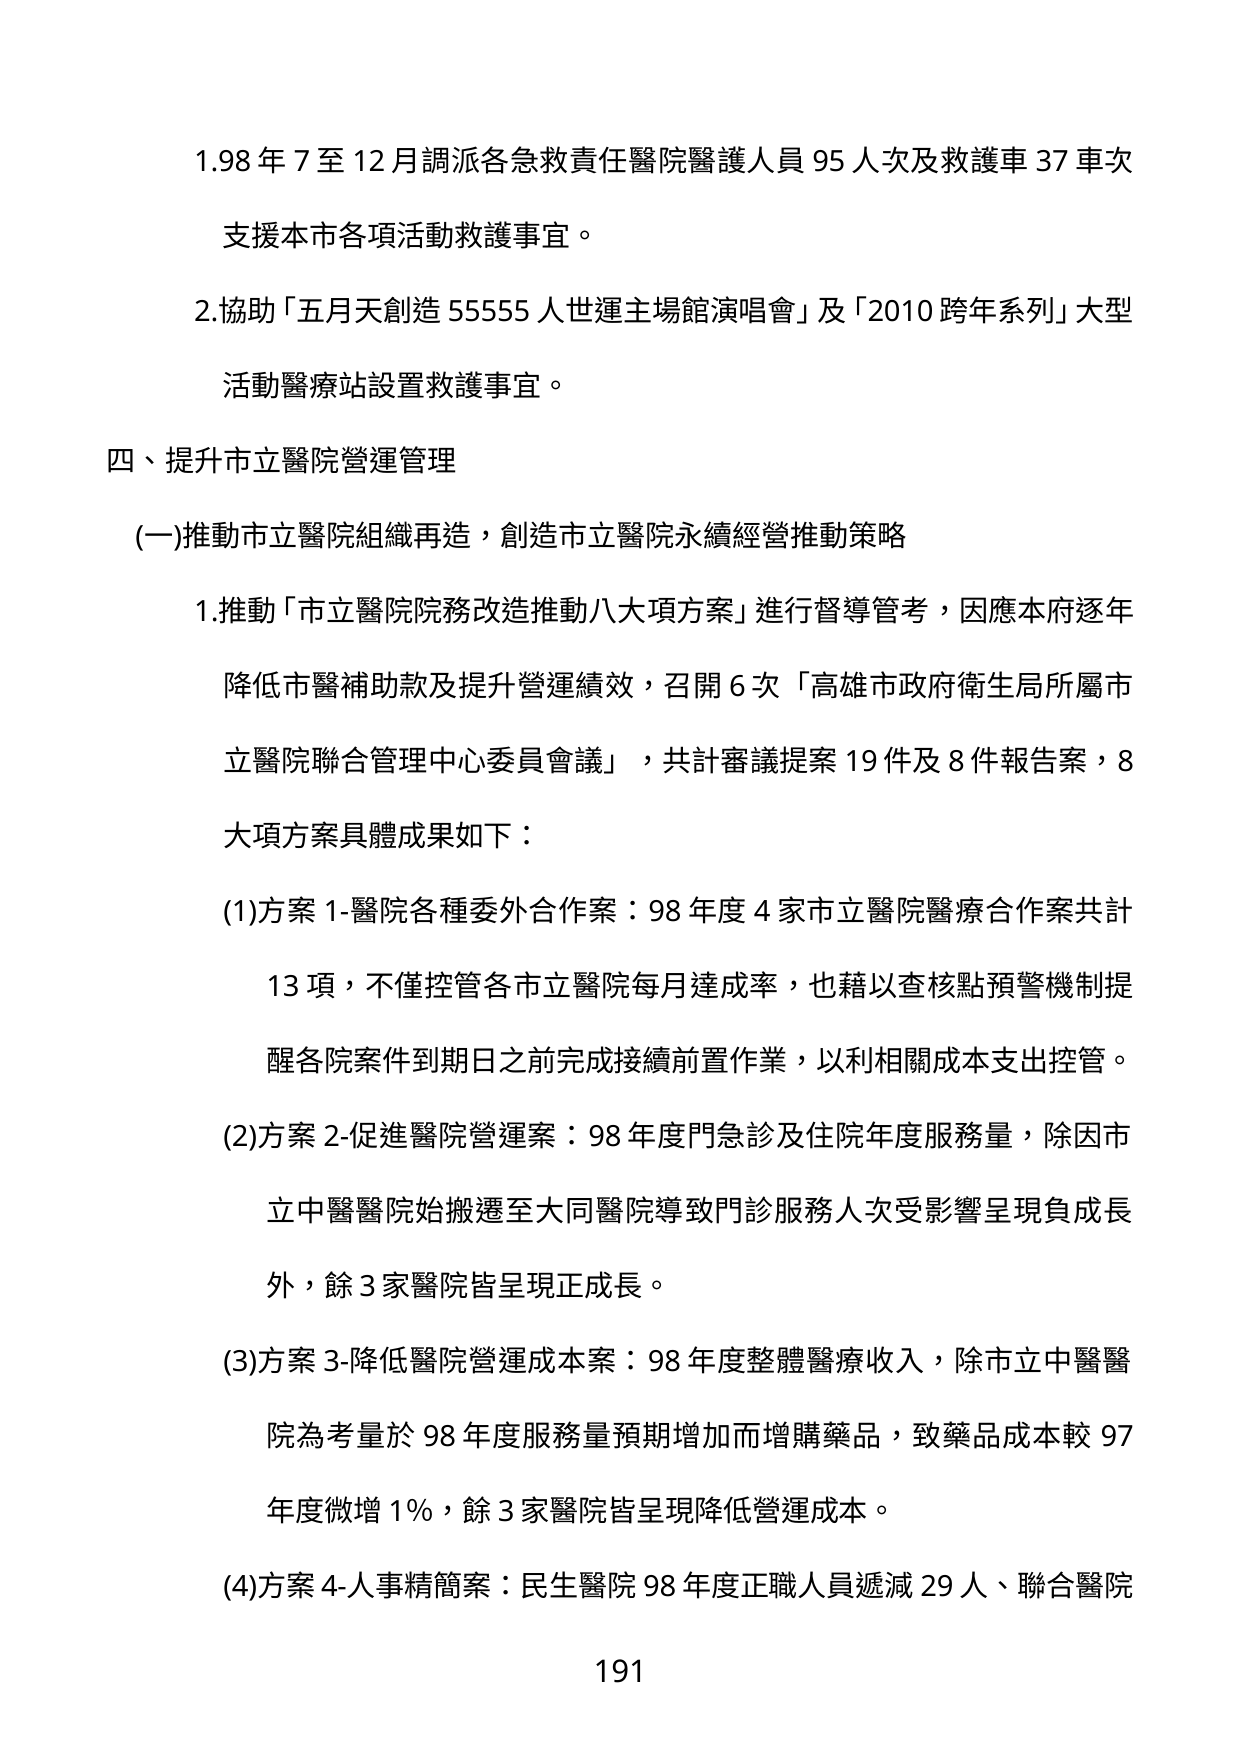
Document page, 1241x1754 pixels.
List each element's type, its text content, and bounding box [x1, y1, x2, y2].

text 四、提升市立醫院營運管理 [106, 421, 1134, 496]
text 2.協助「五月天創造55555人世運主場館演唱會」及「2010跨年系列」大型活動醫療站設置救護事宜。 [194, 271, 1134, 421]
text (一)推動市立醫院組織再造，創造市立醫院永續經營推動策略 [106, 496, 1134, 571]
text (1)方案1-醫院各種委外合作案：98年度4家市立醫院醫療合作案共計13項，不僅控管各市立醫院每月達成率，也藉以查核點預警機制提醒各院案件到期日之前完成接續前置作業，以利相關成本支出控管。 [223, 871, 1134, 1096]
text (4)方案4-人事精簡案：民生醫院98年度正職人員遞減29人、聯合醫院 [223, 1546, 1134, 1621]
text (3)方案3-降低醫院營運成本案：98年度整體醫療收入，除市立中醫醫院為考量於98年度服務量預期增加而增購藥品，致藥品成本較97年度微增1％，餘3家醫院皆呈現降低營運成本。 [223, 1321, 1134, 1546]
text 1.推動「市立醫院院務改造推動八大項方案」進行督導管考，因應本府逐年降低市醫補助款及提升營運績效，召開6次「高雄市政府衛生局所屬市立醫院聯合管理中心委員會議」，共計審議提案19件及8件報告案，8大項方案具體成果如下： [194, 571, 1134, 871]
text 1.98年7至12月調派各急救責任醫院醫護人員95人次及救護車37車次支援本市各項活動救護事宜。 [194, 121, 1134, 271]
text (2)方案2-促進醫院營運案：98年度門急診及住院年度服務量，除因市立中醫醫院始搬遷至大同醫院導致門診服務人次受影響呈現負成長外，餘3家醫院皆呈現正成長。 [223, 1096, 1134, 1321]
